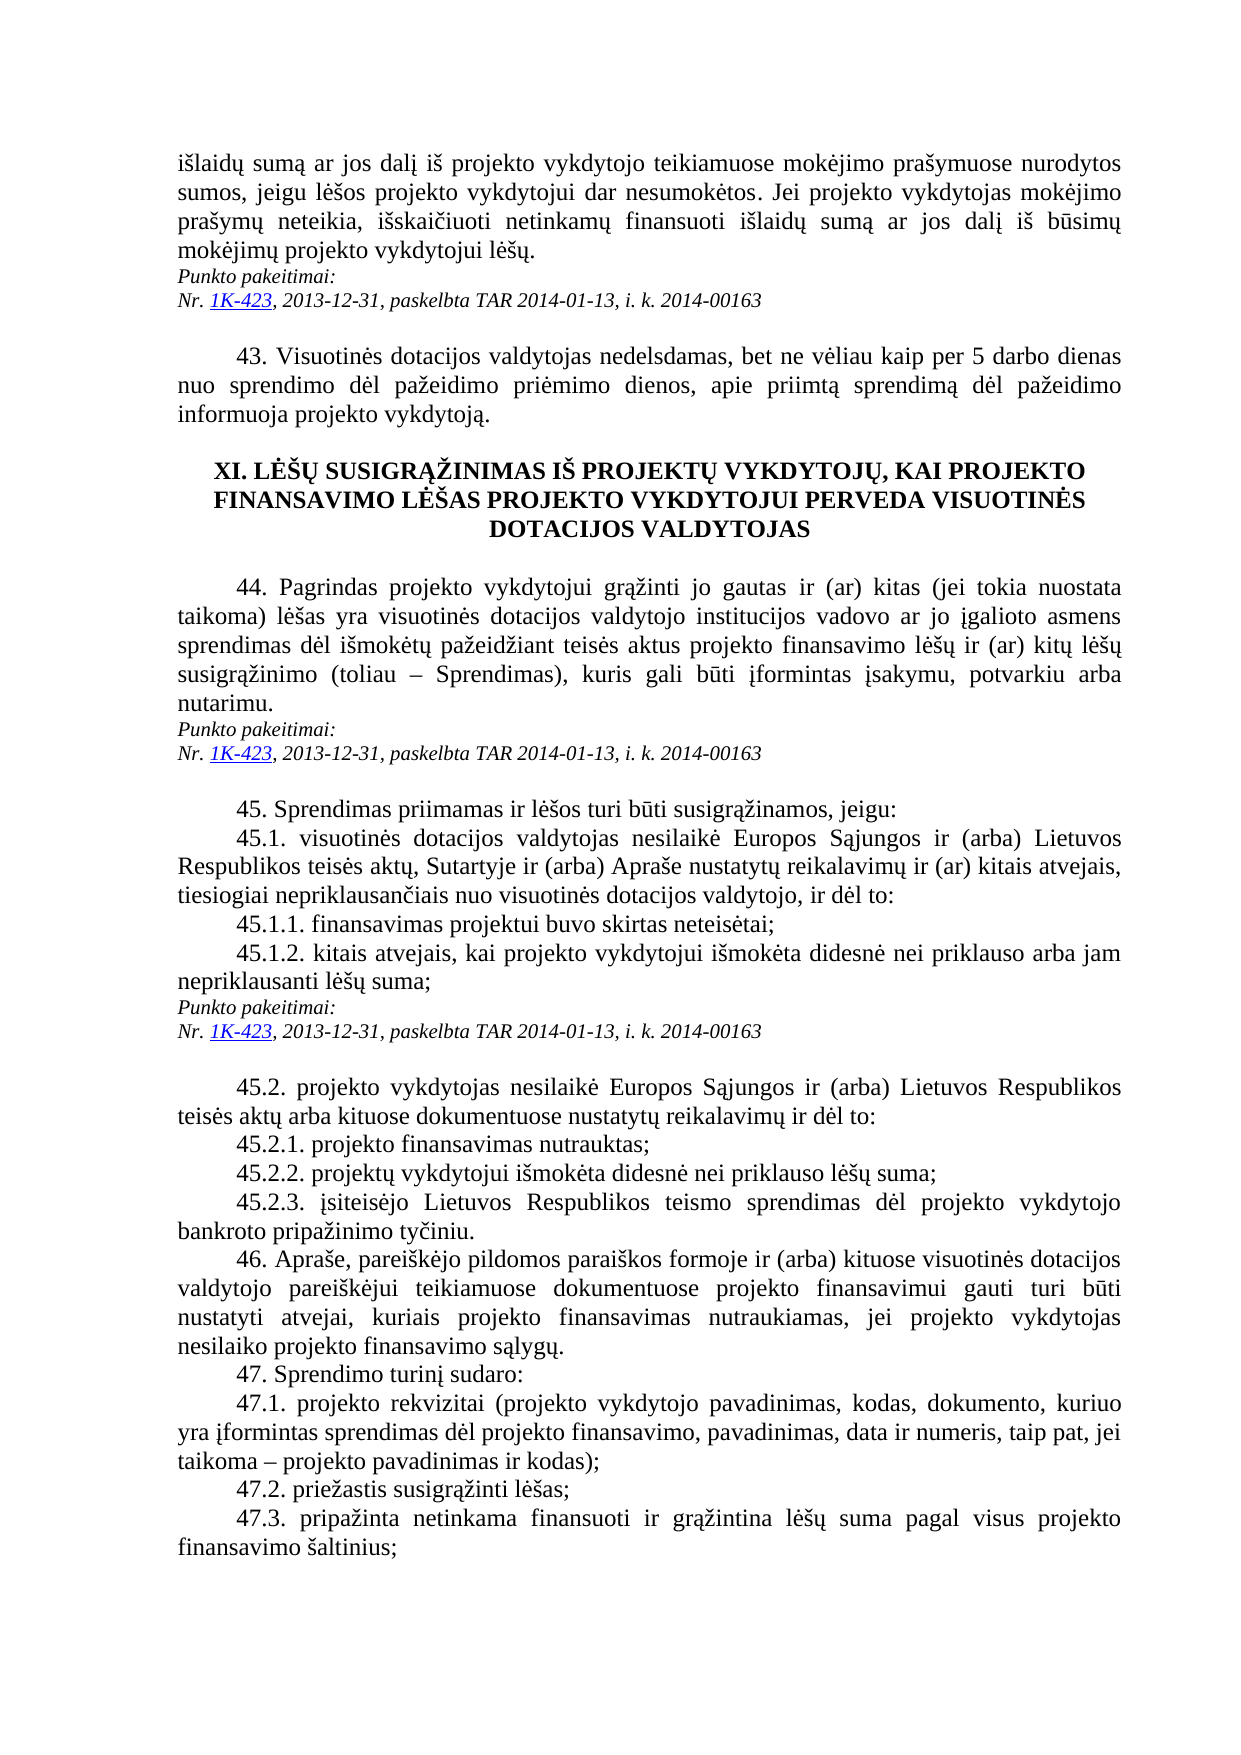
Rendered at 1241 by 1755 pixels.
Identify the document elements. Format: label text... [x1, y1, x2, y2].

text Nr. 1K-423, 2013-12-31, paskelbta TAR 2014-01-13, i. k. 2014-00163 [177, 288, 1122, 312]
text 47. Sprendimo turinį sudaro: [177, 1359, 1122, 1388]
text Nr. 1K-423, 2013-12-31, paskelbta TAR 2014-01-13, i. k. 2014-00163 [177, 1019, 1122, 1043]
text 45. Sprendimas priimamas ir lėšos turi būti susigrąžinamos, jeigu: [177, 794, 1122, 823]
text 45.1. visuotinės dotacijos valdytojas nesilaikė Europos Sąjungos ir (arba) Lietuvos Respublikos teisės aktų, Sutartyje ir (arba) Apraše nustatytų reikalavimų ir (ar) kitais atvejais, tiesiogiai nepriklausančiais nuo visuotinės dotacijos valdytojo, ir dėl to: [177, 823, 1122, 909]
text išlaidų sumą ar jos dalį iš projekto vykdytojo teikiamuose mokėjimo prašymuose nurodytos sumos, jeigu lėšos projekto vykdytojui dar nesumokėtos. Jei projekto vykdytojas mokėjimo prašymų neteikia, išskaičiuoti netinkamų finansuoti išlaidų sumą ar jos dalį iš būsimų mokėjimų projekto vykdytojui lėšų. [177, 148, 1122, 264]
text 45.2.1. projekto finansavimas nutrauktas; [177, 1129, 1122, 1158]
text 45.1.1. finansavimas projektui buvo skirtas neteisėtai; [177, 909, 1122, 938]
text Punkto pakeitimai: [177, 995, 1122, 1019]
text 45.1.2. kitais atvejais, kai projekto vykdytojui išmokėta didesnė nei priklauso arba jam nepriklausanti lėšų suma; [177, 938, 1122, 995]
text 43. Visuotinės dotacijos valdytojas nedelsdamas, bet ne vėliau kaip per 5 darbo dienas nuo sprendimo dėl pažeidimo priėmimo dienos, apie priimtą sprendimą dėl pažeidimo informuoja projekto vykdytoją. [177, 341, 1122, 427]
text XI. LĖŠŲ SUSIGRĄŽINIMAS IŠ PROJEKTŲ VYKDYTOJŲ, kai projekto finansavimo lėšas projekto vykdytojui perveda visuotinės dotacijos valdytojas [177, 456, 1122, 542]
text 46. Apraše, pareiškėjo pildomos paraiškos formoje ir (arba) kituose visuotinės dotacijos valdytojo pareiškėjui teikiamuose dokumentuose projekto finansavimui gauti turi būti nustatyti atvejai, kuriais projekto finansavimas nutraukiamas, jei projekto vykdytojas nesilaiko projekto finansavimo sąlygų. [177, 1244, 1122, 1359]
text 45.2. projekto vykdytojas nesilaikė Europos Sąjungos ir (arba) Lietuvos Respublikos teisės aktų arba kituose dokumentuose nustatytų reikalavimų ir dėl to: [177, 1072, 1122, 1129]
text 47.2. priežastis susigrąžinti lėšas; [177, 1474, 1122, 1503]
text 47.1. projekto rekvizitai (projekto vykdytojo pavadinimas, kodas, dokumento, kuriuo yra įformintas sprendimas dėl projekto finansavimo, pavadinimas, data ir numeris, taip pat, jei taikoma – projekto pavadinimas ir kodas); [177, 1388, 1122, 1474]
text Nr. 1K-423, 2013-12-31, paskelbta TAR 2014-01-13, i. k. 2014-00163 [177, 741, 1122, 765]
text Punkto pakeitimai: [177, 264, 1122, 288]
text 45.2.3. įsiteisėjo Lietuvos Respublikos teismo sprendimas dėl projekto vykdytojo bankroto pripažinimo tyčiniu. [177, 1187, 1122, 1244]
text Punkto pakeitimai: [177, 717, 1122, 741]
text 45.2.2. projektų vykdytojui išmokėta didesnė nei priklauso lėšų suma; [177, 1158, 1122, 1187]
text 44. Pagrindas projekto vykdytojui grąžinti jo gautas ir (ar) kitas (jei tokia nuostata taikoma) lėšas yra visuotinės dotacijos valdytojo institucijos vadovo ar jo įgalioto asmens sprendimas dėl išmokėtų pažeidžiant teisės aktus projekto finansavimo lėšų ir (ar) kitų lėšų susigrąžinimo (toliau – Sprendimas), kuris gali būti įformintas įsakymu, potvarkiu arba nutarimu. [177, 571, 1122, 717]
text 47.3. pripažinta netinkama finansuoti ir grąžintina lėšų suma pagal visus projekto finansavimo šaltinius; [177, 1503, 1122, 1561]
